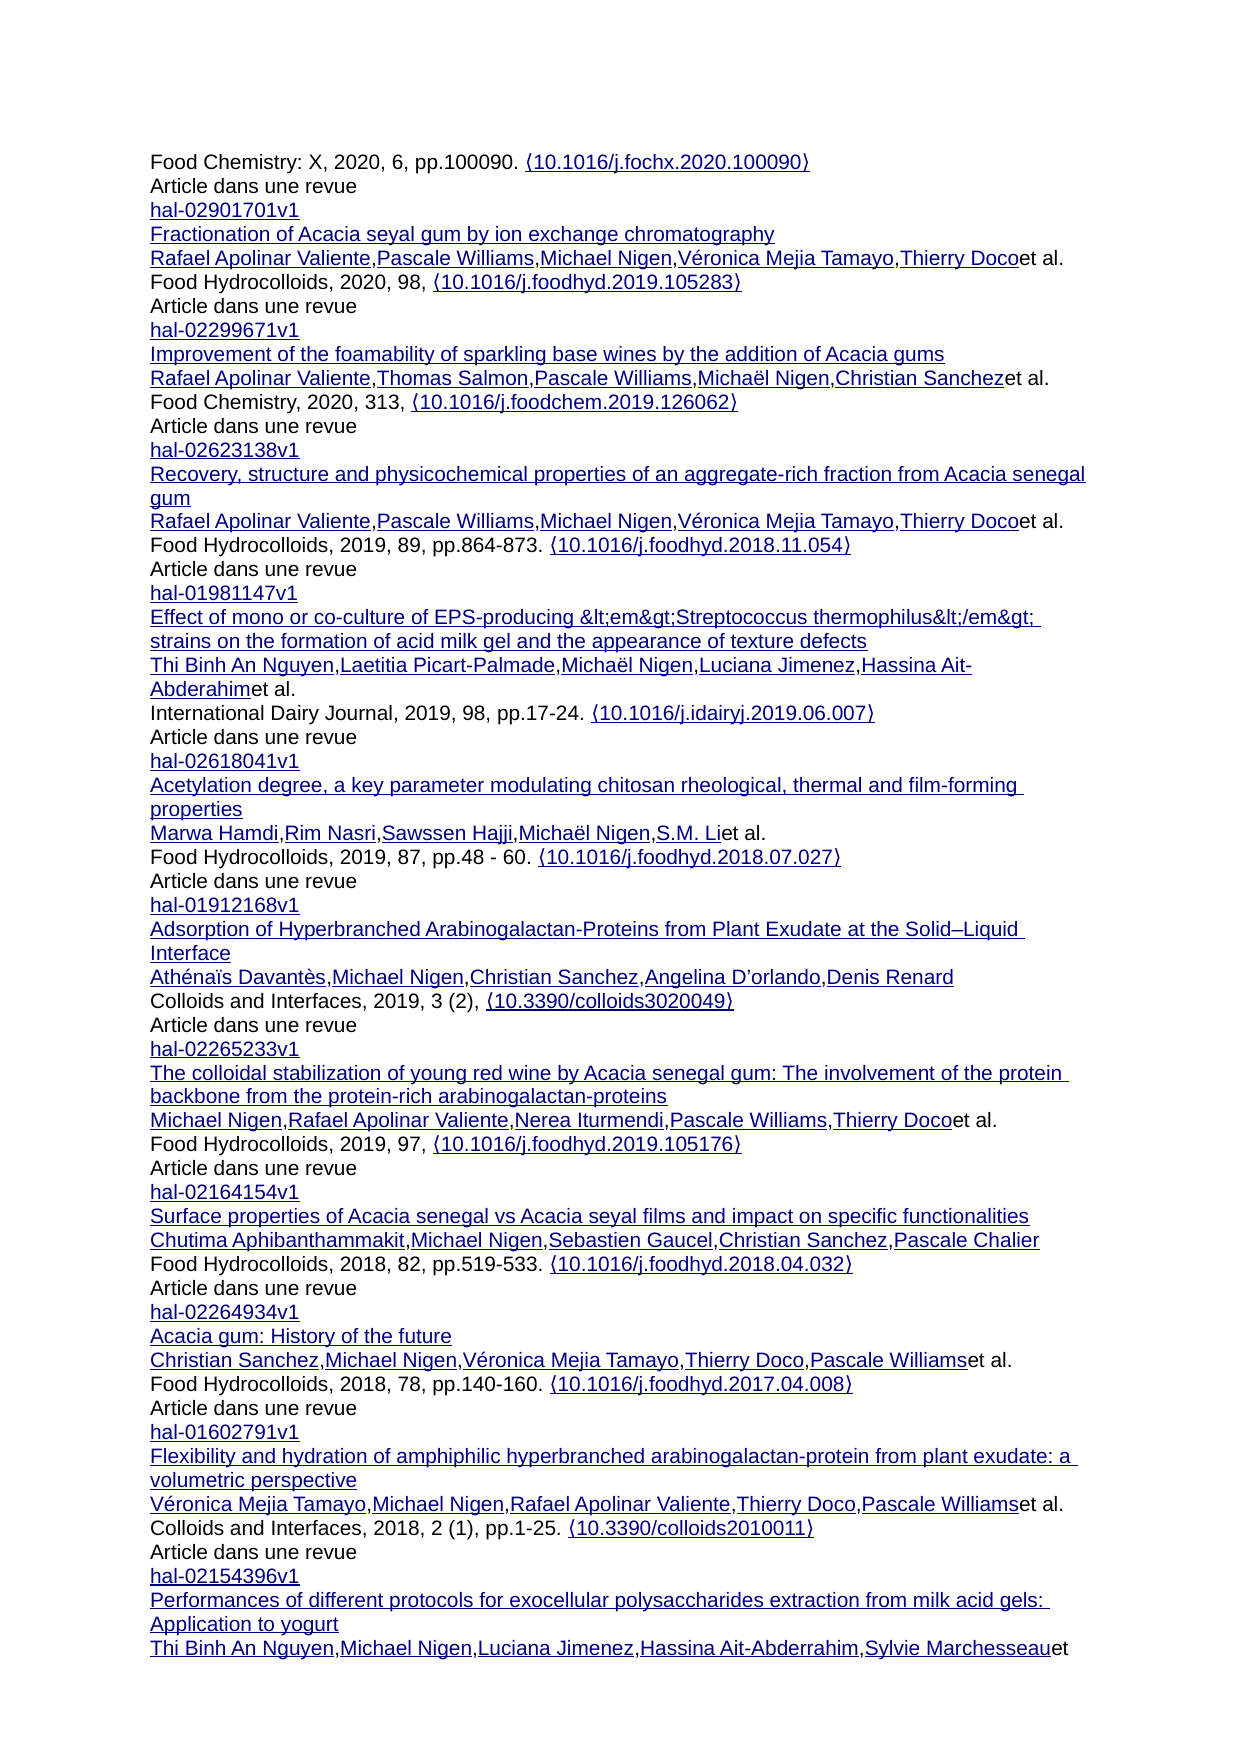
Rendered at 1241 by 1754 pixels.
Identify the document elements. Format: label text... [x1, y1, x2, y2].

table_cell Performances of different protocols for exocellular polysaccharides extraction from milk acid gels: Application to yogurt Thi Binh An Nguyen,Michael Nigen,Luciana Jimenez,Hassina Ait-Abderrahim,Sylvie Marchesseauet [150, 1588, 1090, 1659]
table_cell Food Chemistry: X, 2020, 6, pp.100090. ⟨10.1016/j.fochx.2020.100090⟩ Article dans une revue hal-02901701v1 [150, 150, 1090, 222]
table_cell Surface properties of Acacia senegal vs Acacia seyal films and impact on specific functionalities Chutima Aphibanthammakit,Michael Nigen,Sebastien Gaucel,Christian Sanchez,Pascale Chalier Food Hydrocolloids, 2018, 82, pp.519-533. ⟨10.1016/j.foodhyd.2018.04.032⟩ Article dans une revue hal-02264934v1 [150, 1204, 1090, 1324]
table_cell Acacia gum: History of the future Christian Sanchez,Michael Nigen,Véronica Mejia Tamayo,Thierry Doco,Pascale Williamset al. Food Hydrocolloids, 2018, 78, pp.140-160. ⟨10.1016/j.foodhyd.2017.04.008⟩ Article dans une revue hal-01602791v1 [150, 1324, 1090, 1444]
table_cell Fractionation of Acacia seyal gum by ion exchange chromatography Rafael Apolinar Valiente,Pascale Williams,Michael Nigen,Véronica Mejia Tamayo,Thierry Docoet al. Food Hydrocolloids, 2020, 98, ⟨10.1016/j.foodhyd.2019.105283⟩ Article dans une revue hal-02299671v1 [150, 222, 1090, 342]
table_cell Effect of mono or co-culture of EPS-producing &lt;em&gt;Streptococcus thermophilus&lt;/em&gt; strains on the formation of acid milk gel and the appearance of texture defects Thi Binh An Nguyen,Laetitia Picart-Palmade,Michaël Nigen,Luciana Jimenez,Hassina Ait-Abderahimet al. International Dairy Journal, 2019, 98, pp.17-24. ⟨10.1016/j.idairyj.2019.06.007⟩ Article dans une revue hal-02618041v1 [150, 605, 1090, 773]
table_cell Acetylation degree, a key parameter modulating chitosan rheological, thermal and film-forming properties Marwa Hamdi,Rim Nasri,Sawssen Hajji,Michaël Nigen,S.M. Liet al. Food Hydrocolloids, 2019, 87, pp.48 - 60. ⟨10.1016/j.foodhyd.2018.07.027⟩ Article dans une revue hal-01912168v1 [150, 773, 1090, 917]
table_cell Flexibility and hydration of amphiphilic hyperbranched arabinogalactan-protein from plant exudate: a volumetric perspective Véronica Mejia Tamayo,Michael Nigen,Rafael Apolinar Valiente,Thierry Doco,Pascale Williamset al. Colloids and Interfaces, 2018, 2 (1), pp.1-25. ⟨10.3390/colloids2010011⟩ Article dans une revue hal-02154396v1 [150, 1444, 1090, 1587]
table_cell Adsorption of Hyperbranched Arabinogalactan-Proteins from Plant Exudate at the Solid–Liquid Interface Athénaïs Davantès,Michael Nigen,Christian Sanchez,Angelina D’orlando,Denis Renard Colloids and Interfaces, 2019, 3 (2), ⟨10.3390/colloids3020049⟩ Article dans une revue hal-02265233v1 [150, 917, 1090, 1060]
table_cell Improvement of the foamability of sparkling base wines by the addition of Acacia gums Rafael Apolinar Valiente,Thomas Salmon,Pascale Williams,Michaël Nigen,Christian Sanchezet al. Food Chemistry, 2020, 313, ⟨10.1016/j.foodchem.2019.126062⟩ Article dans une revue hal-02623138v1 [150, 342, 1090, 461]
table_cell The colloidal stabilization of young red wine by Acacia senegal gum: The involvement of the protein backbone from the protein-rich arabinogalactan-proteins Michael Nigen,Rafael Apolinar Valiente,Nerea Iturmendi,Pascale Williams,Thierry Docoet al. Food Hydrocolloids, 2019, 97, ⟨10.1016/j.foodhyd.2019.105176⟩ Article dans une revue hal-02164154v1 [150, 1060, 1090, 1204]
table_cell Recovery, structure and physicochemical properties of an aggregate-rich fraction from Acacia senegal gum Rafael Apolinar Valiente,Pascale Williams,Michael Nigen,Véronica Mejia Tamayo,Thierry Docoet al. Food Hydrocolloids, 2019, 89, pp.864-873. ⟨10.1016/j.foodhyd.2018.11.054⟩ Article dans une revue hal-01981147v1 [150, 461, 1090, 605]
